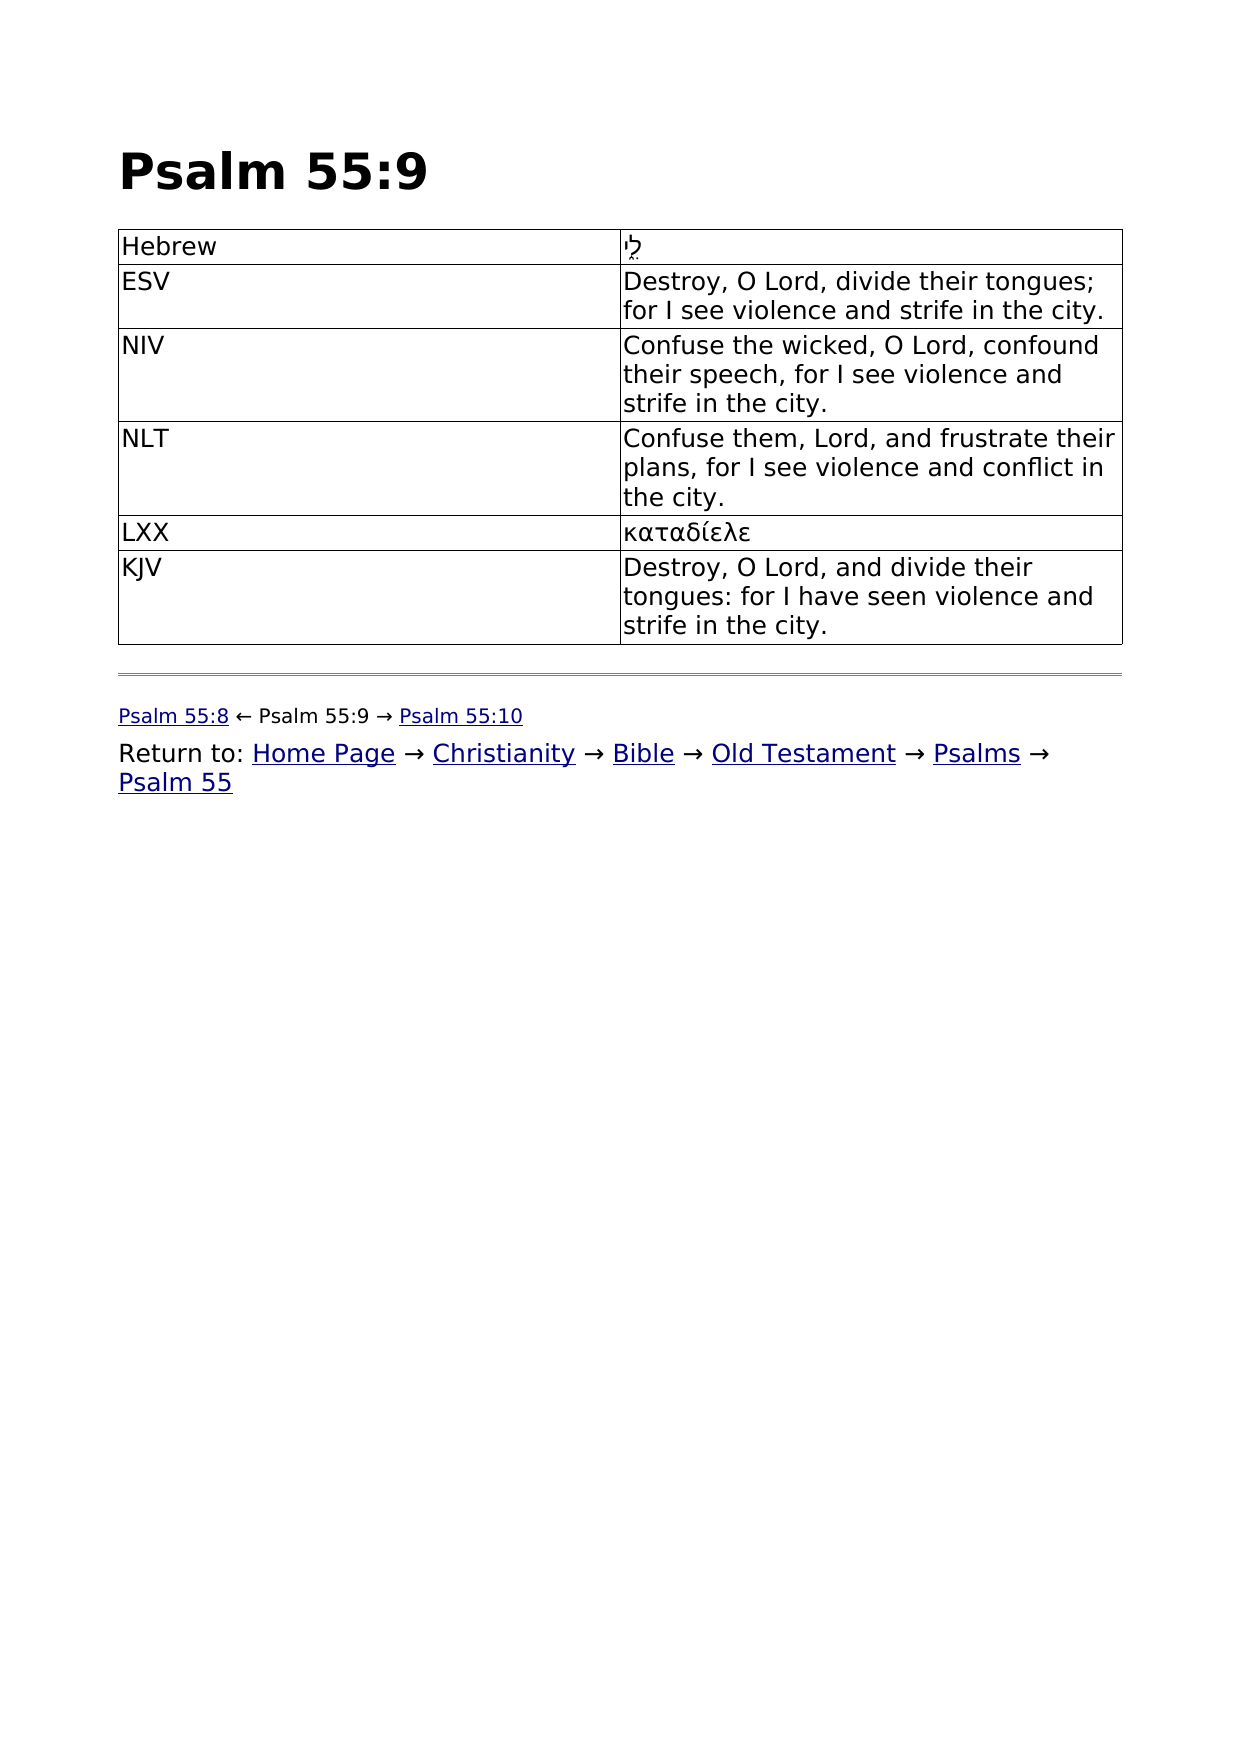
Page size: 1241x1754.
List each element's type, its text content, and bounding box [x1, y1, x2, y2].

subtitle Psalm 55:9 [118, 143, 1122, 201]
table_cell KJV [119, 551, 620, 643]
text Return to: Home Page → Christianity → Bible → Old Testament → Psalms → Psalm 55 [118, 739, 1122, 797]
table_cell ESV [119, 265, 620, 328]
table_cell καταδίελε [621, 516, 1122, 550]
table_header Hebrew [119, 230, 620, 264]
table_cell Destroy, O Lord, and divide their tongues: for I have seen violence and strife in the city. [621, 551, 1122, 643]
table_cell NIV [119, 329, 620, 421]
table_cell Confuse them, Lord, and frustrate their plans, for I see violence and conflict in the city. [621, 422, 1122, 515]
table_cell NLT [119, 422, 620, 515]
table_header לִ֑י [621, 230, 1122, 264]
table_cell LXX [119, 516, 620, 550]
table_cell Destroy, O Lord, divide their tongues; for I see violence and strife in the city. [621, 265, 1122, 328]
table_cell Confuse the wicked, O Lord, confound their speech, for I see violence and strife in the city. [621, 329, 1122, 421]
text Psalm 55:8 ← Psalm 55:9 → Psalm 55:10 [118, 705, 1122, 739]
